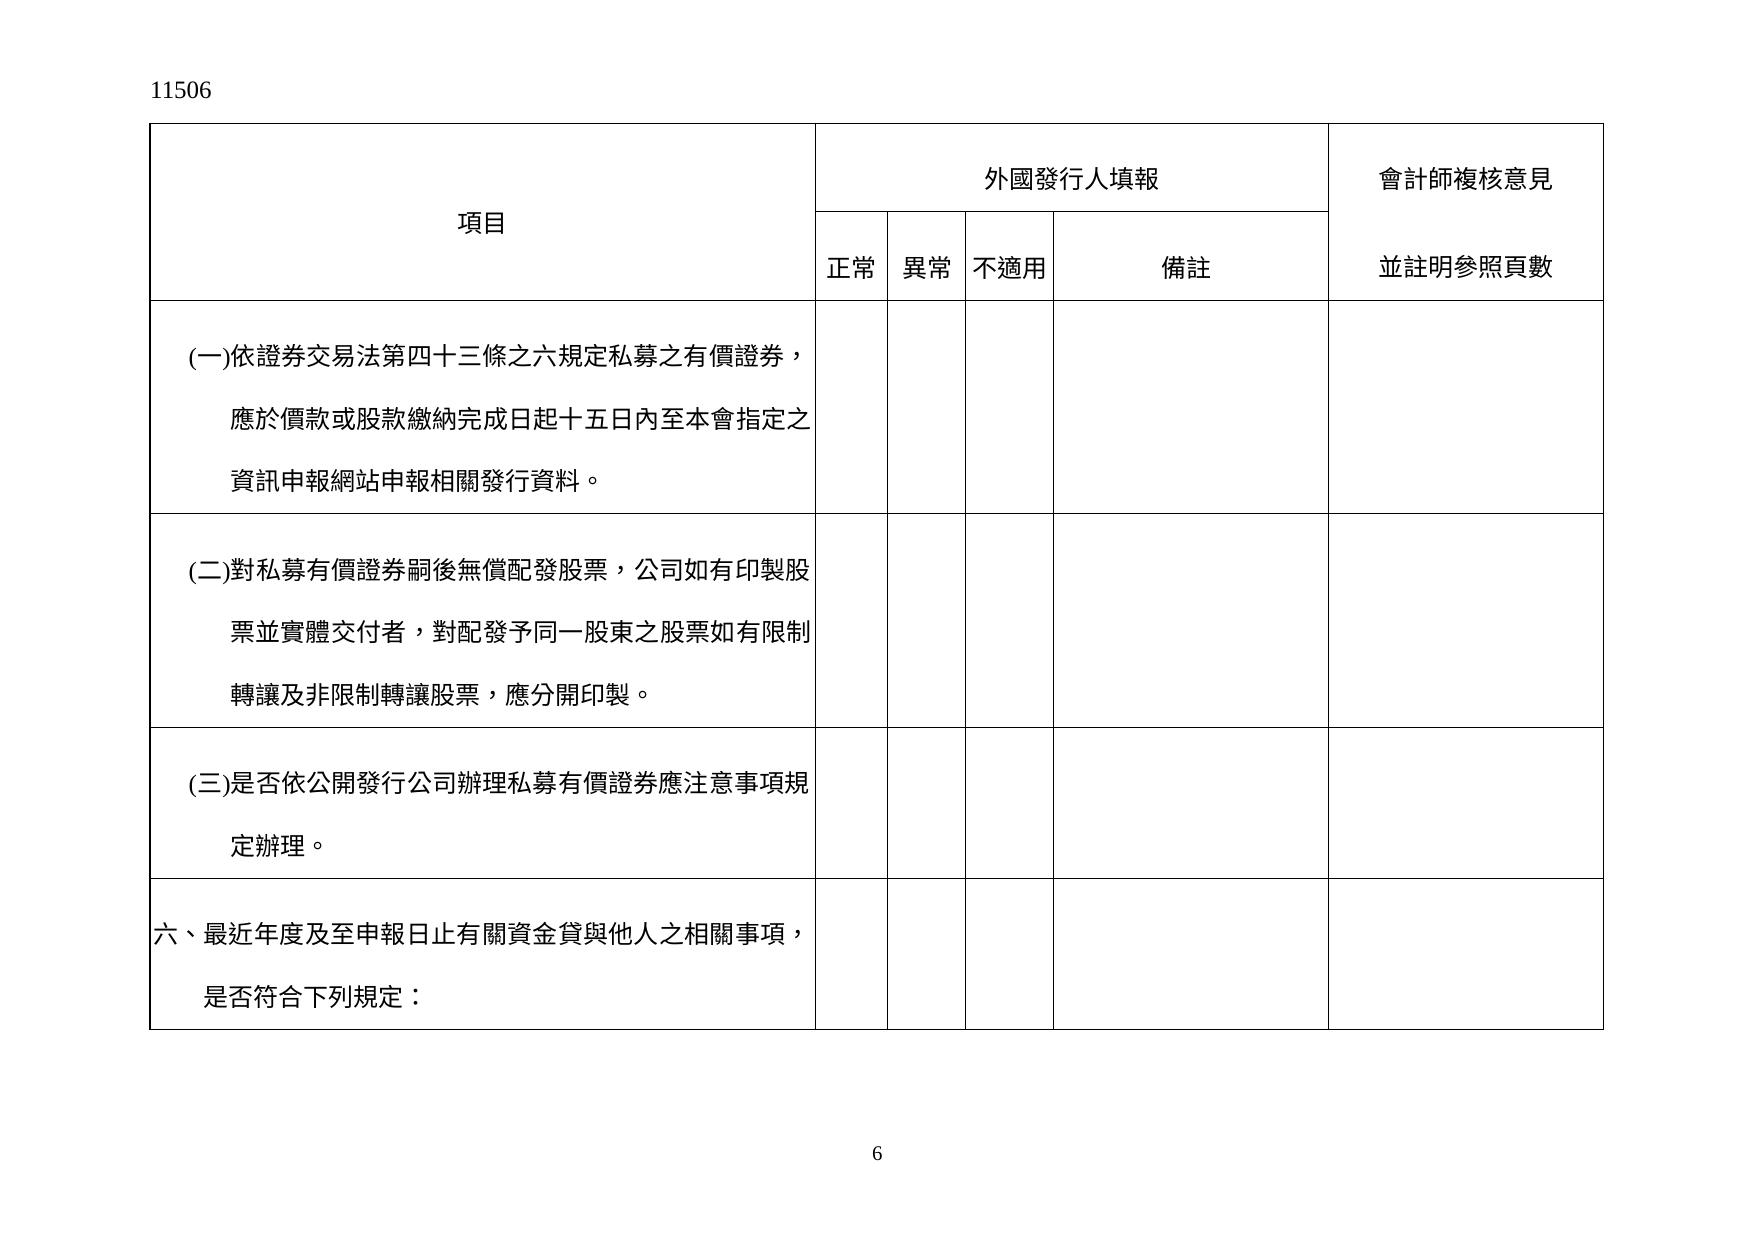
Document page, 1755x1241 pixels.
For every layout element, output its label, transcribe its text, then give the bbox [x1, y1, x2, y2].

table_cell (三)是否依公開發行公司辦理私募有價證券應注意事項規定辦理。 [151, 728, 815, 878]
table_cell [1054, 879, 1328, 1029]
table_cell 備註 [1054, 212, 1328, 299]
table_cell 六、最近年度及至申報日止有關資金貸與他人之相關事項，是否符合下列規定： [151, 879, 815, 1029]
table_cell [1054, 728, 1328, 878]
table_cell [1054, 514, 1328, 727]
table_cell [1329, 879, 1603, 1029]
table_cell [816, 879, 887, 1029]
table_header 會計師複核意見 並註明參照頁數 [1329, 124, 1603, 299]
table_cell [966, 879, 1053, 1029]
table_header 項目 [151, 124, 815, 299]
table_cell 正常 [816, 212, 887, 299]
table_cell [888, 728, 965, 878]
table_cell (一)依證券交易法第四十三條之六規定私募之有價證券，應於價款或股款繳納完成日起十五日內至本會指定之資訊申報網站申報相關發行資料。 [151, 301, 815, 513]
table_cell [888, 514, 965, 727]
table_cell [888, 301, 965, 513]
table_cell (二)對私募有價證券嗣後無償配發股票，公司如有印製股票並實體交付者，對配發予同一股東之股票如有限制轉讓及非限制轉讓股票，應分開印製。 [151, 514, 815, 727]
table_cell [1329, 514, 1603, 727]
table_header 外國發行人填報 [816, 124, 1328, 211]
table_cell [816, 728, 887, 878]
table_cell 異常 [888, 212, 965, 299]
table_cell [1329, 728, 1603, 878]
table_cell [816, 301, 887, 513]
table_cell [1054, 301, 1328, 513]
table_cell [966, 728, 1053, 878]
table_cell [966, 514, 1053, 727]
table_cell 不適用 [966, 212, 1053, 299]
table_cell [888, 879, 965, 1029]
table_cell [816, 514, 887, 727]
table_cell [1329, 301, 1603, 513]
table_cell [966, 301, 1053, 513]
